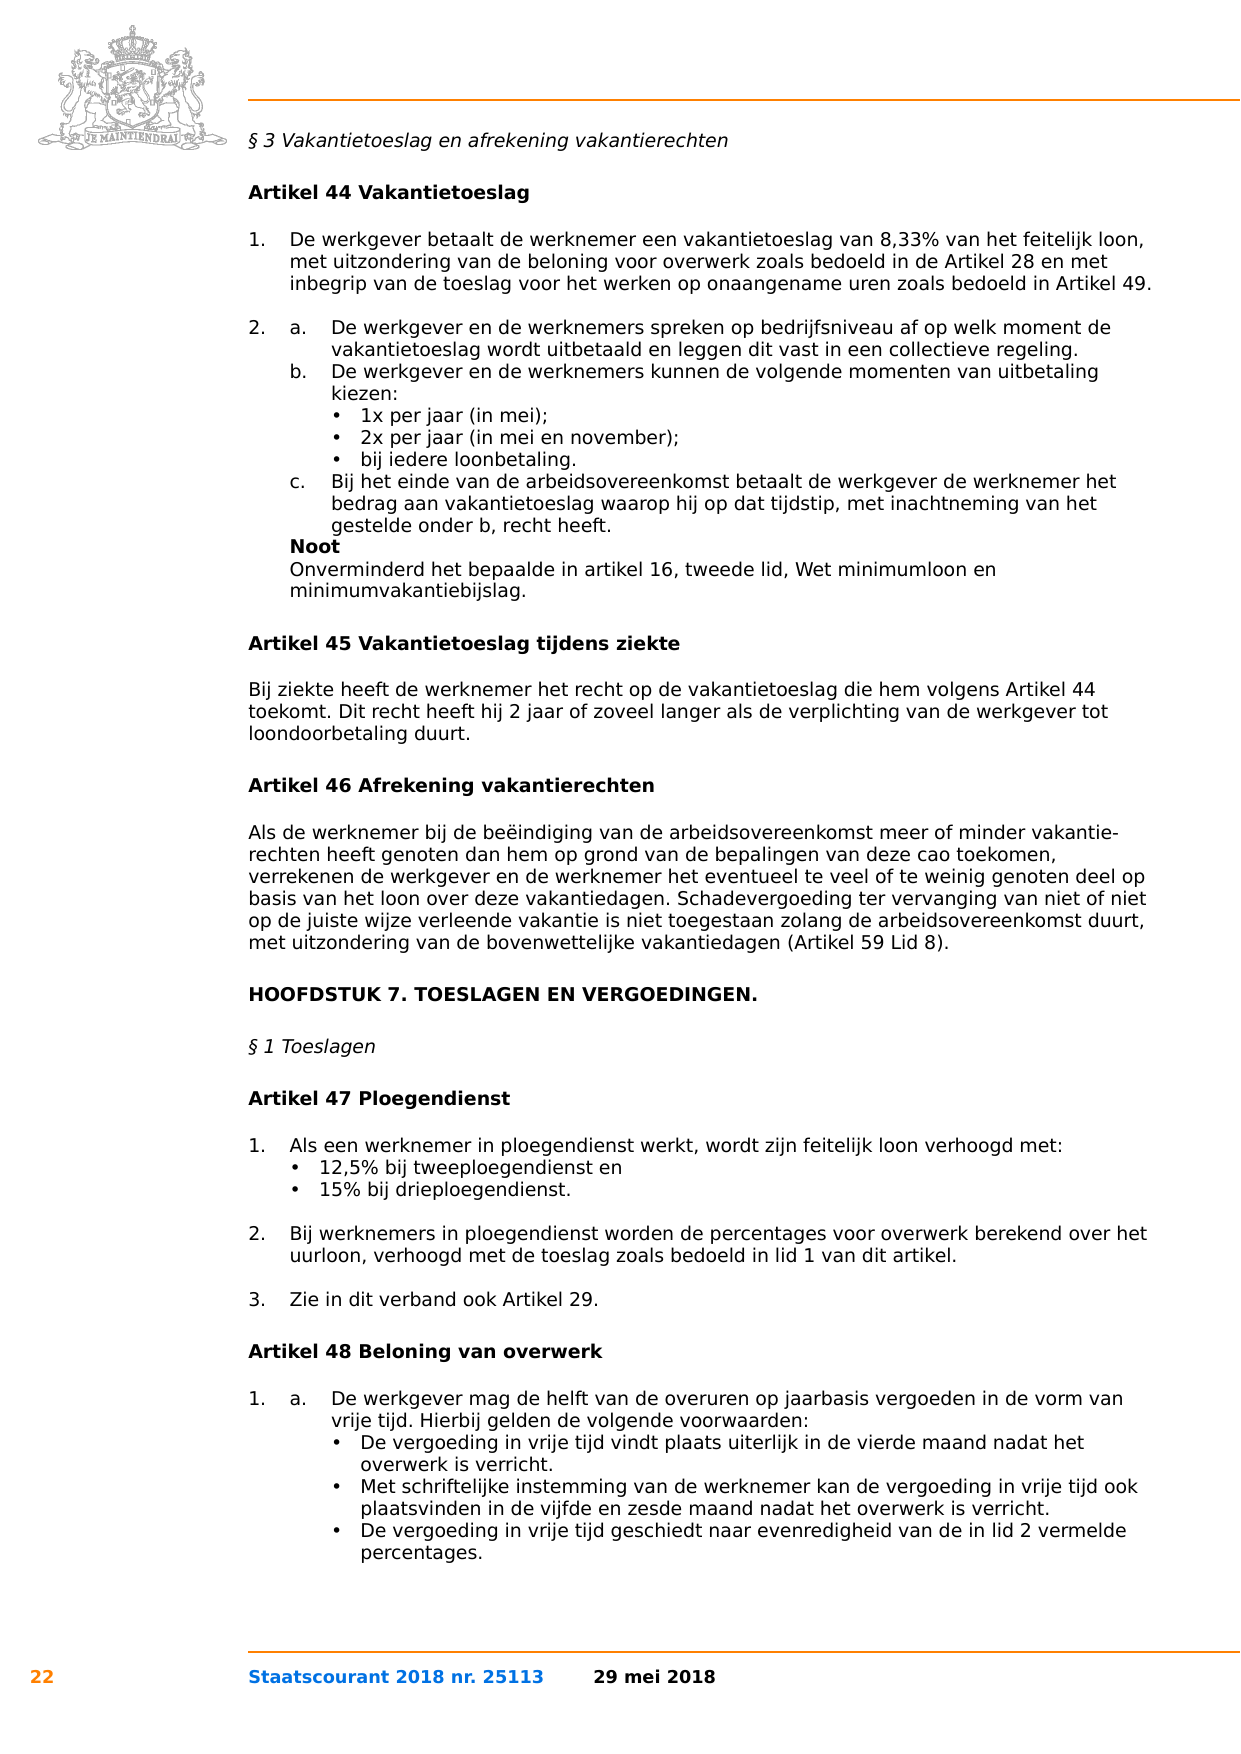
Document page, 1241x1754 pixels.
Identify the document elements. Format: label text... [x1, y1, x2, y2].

subtitle § 3 Vakantietoeslag en afrekening vakantierechten [248, 130, 1163, 152]
text • 15% bij drieploegendienst. [289, 1179, 1163, 1201]
subtitle HOOFDSTUK 7. TOESLAGEN EN VERGOEDINGEN. [248, 984, 1163, 1006]
text 2. a. De werkgever en de werknemers spreken op bedrijfsniveau af op welk moment de vakantietoeslag wordt uitbetaald en leggen dit vast in een collectieve regeling. [248, 317, 1163, 361]
text • 1x per jaar (in mei); [331, 404, 1163, 427]
text • De vergoeding in vrije tijd geschiedt naar evenredigheid van de in lid 2 vermelde percentages. [331, 1519, 1163, 1563]
text 2. Bij werknemers in ploegendienst worden de percentages voor overwerk berekend over het uurloon, verhoogd met de toeslag zoals bedoeld in lid 1 van dit artikel. [248, 1223, 1163, 1267]
text 1. De werkgever betaalt de werknemer een vakantietoeslag van 8,33% van het feitelijk loon, met uitzondering van de beloning voor overwerk zoals bedoeld in de Artikel 28 en met inbegrip van de toeslag voor het werken op onaangename uren zoals bedoeld in Artikel 49. [248, 229, 1163, 295]
text • bij iedere loonbetaling. [331, 448, 1163, 471]
picture [38, 25, 227, 150]
text 3. Zie in dit verband ook Artikel 29. [248, 1289, 1163, 1311]
text 1. Als een werknemer in ploegendienst werkt, wordt zijn feitelijk loon verhoogd met: [248, 1135, 1163, 1157]
subtitle Artikel 47 Ploegendienst [248, 1088, 1163, 1110]
text c. Bij het einde van de arbeidsovereenkomst betaalt de werkgever de werknemer het bedrag aan vakantietoeslag waarop hij op dat tijdstip, met inachtneming van het gestelde onder b, recht heeft. [289, 471, 1163, 536]
text • Met schriftelijke instemming van de werknemer kan de vergoeding in vrije tijd ook plaatsvinden in de vijfde en zesde maand nadat het overwerk is verricht. [331, 1476, 1163, 1519]
text • De vergoeding in vrije tijd vindt plaats uiterlijk in de vierde maand nadat het overwerk is verricht. [331, 1432, 1163, 1476]
subtitle Artikel 44 Vakantietoeslag [248, 182, 1163, 204]
text Bij ziekte heeft de werknemer het recht op de vakantietoeslag die hem volgens Artikel 44 toekomt. Dit recht heeft hij 2 jaar of zoveel langer als de verplichting van de werkgever tot loondoorbetaling duurt. [248, 679, 1163, 745]
text Noot [289, 536, 1163, 558]
text b. De werkgever en de werknemers kunnen de volgende momenten van uitbetaling kiezen: [289, 361, 1163, 404]
subtitle § 1 Toeslagen [248, 1036, 1163, 1058]
text 1. a. De werkgever mag de helft van de overuren op jaarbasis vergoeden in de vorm van vrije tijd. Hierbij gelden de volgende voorwaarden: [248, 1388, 1163, 1432]
text Onverminderd het bepaalde in artikel 16, tweede lid, Wet minimumloon en minimumvakantiebijslag. [289, 558, 1163, 602]
subtitle Artikel 48 Beloning van overwerk [248, 1341, 1163, 1363]
subtitle Artikel 45 Vakantietoeslag tijdens ziekte [248, 632, 1163, 654]
subtitle Artikel 46 Afrekening vakantierechten [248, 775, 1163, 797]
text Als de werknemer bij de beëindiging van de arbeidsovereenkomst meer of minder vakantie-rechten heeft genoten dan hem op grond van de bepalingen van deze cao toekomen, verrekenen de werkgever en de werknemer het eventueel te veel of te weinig genoten deel op basis van het loon over deze vakantiedagen. Schadevergoeding ter vervanging van niet of niet op de juiste wijze verleende vakantie is niet toegestaan zolang de arbeidsovereenkomst duurt, met uitzondering van de bovenwettelijke vakantiedagen (Artikel 59 Lid 8). [248, 822, 1163, 954]
text • 2x per jaar (in mei en november); [331, 427, 1163, 448]
text • 12,5% bij tweeploegendienst en [289, 1157, 1163, 1179]
